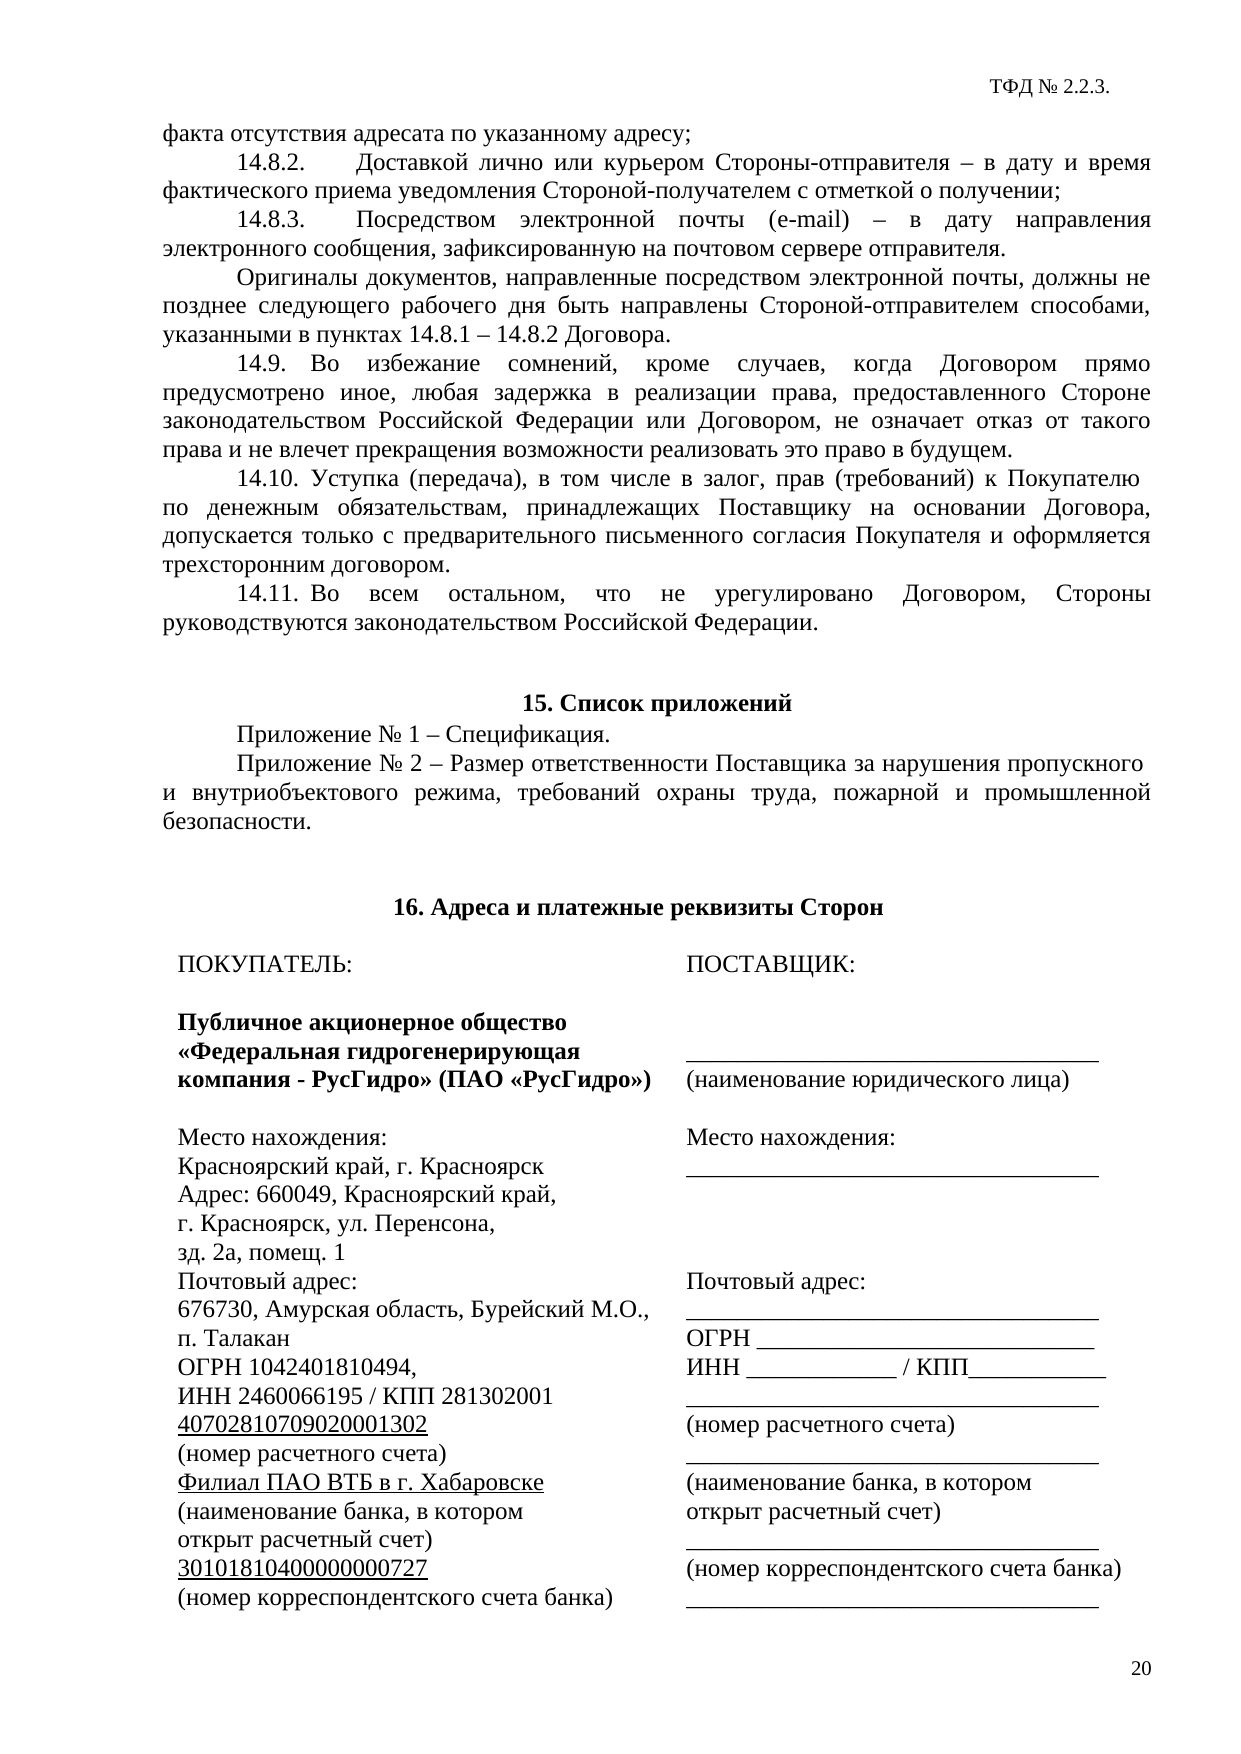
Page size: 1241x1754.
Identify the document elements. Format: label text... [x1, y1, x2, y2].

table_cell Публичное акционерное общество «Федеральная гидрогенерирующая компания - РусГидро» (ПАО «РусГидро») Место нахождения: Красноярский край, г. Красноярск Адрес: 660049, Красноярский край, г. Красноярск, ул. Перенсона, зд. 2а, помещ. 1 Почтовый адрес: 676730, Амурская область, Бурейский М.О., п. Талакан ОГРН 1042401810494, ИНН 2460066195 / КПП 281302001 40702810709020001302 (номер расчетного счета) Филиал ПАО ВТБ в г. Хабаровске (наименование банка, в котором открыт расчетный счет) 30101810400000000727 (номер корреспондентского счета банка) [166, 978, 675, 1611]
table_header ПОКУПАТЕЛЬ: [166, 950, 675, 978]
text Приложение № 2 – Размер ответственности Поставщика за нарушения пропускного и внутриобъектового режима, требований охраны труда, пожарной и промышленной безопасности. [162, 748, 1152, 834]
text Приложение № 1 – Спецификация. [162, 719, 1152, 748]
list Посредством электронной почты (e-mail) – в дату направления электронного сообщения, зафиксированную на почтовом сервере отправителя. [162, 204, 1152, 262]
list Уступка (передача), в том числе в залог, прав (требований) к Покупателю по денежным обязательствам, принадлежащих Поставщику на основании Договора, допускается только с предварительного письменного согласия Покупателя и оформляется трехсторонним договором. [162, 463, 1152, 578]
list Список приложений [162, 688, 1152, 717]
list Доставкой лично или курьером Стороны-отправителя – в дату и время фактического приема уведомления Стороной-получателем с отметкой о получении; [162, 147, 1152, 204]
table_cell _________________________________ (наименование юридического лица) Место нахождения: _________________________________ Почтовый адрес: _________________________________ ОГРН ___________________________ ИНН ____________ / КПП___________ _________________________________ (номер расчетного счета) _________________________________ (наименование банка, в котором открыт расчетный счет) _________________________________ (номер корреспондентского счета банка) _________________________________ [675, 978, 1192, 1611]
list факта отсутствия адресата по указанному адресу; [162, 118, 1152, 147]
list Оригиналы документов, направленные посредством электронной почты, должны не позднее следующего рабочего дня быть направлены Стороной-отправителем способами, указанными в пунктах 14.8.1 – 14.8.2 Договора. [162, 262, 1152, 348]
list Во всем остальном, что не урегулировано Договором, Стороны руководствуются законодательством Российской Федерации. [162, 578, 1152, 636]
list Во избежание сомнений, кроме случаев, когда Договором прямо предусмотрено иное, любая задержка в реализации права, предоставленного Стороне законодательством Российской Федерации или Договором, не означает отказ от такого права и не влечет прекращения возможности реализовать это право в будущем. [162, 348, 1152, 463]
list Адреса и платежные реквизиты Сторон [125, 892, 1152, 921]
table_header ПОСТАВЩИК: [675, 950, 1192, 978]
